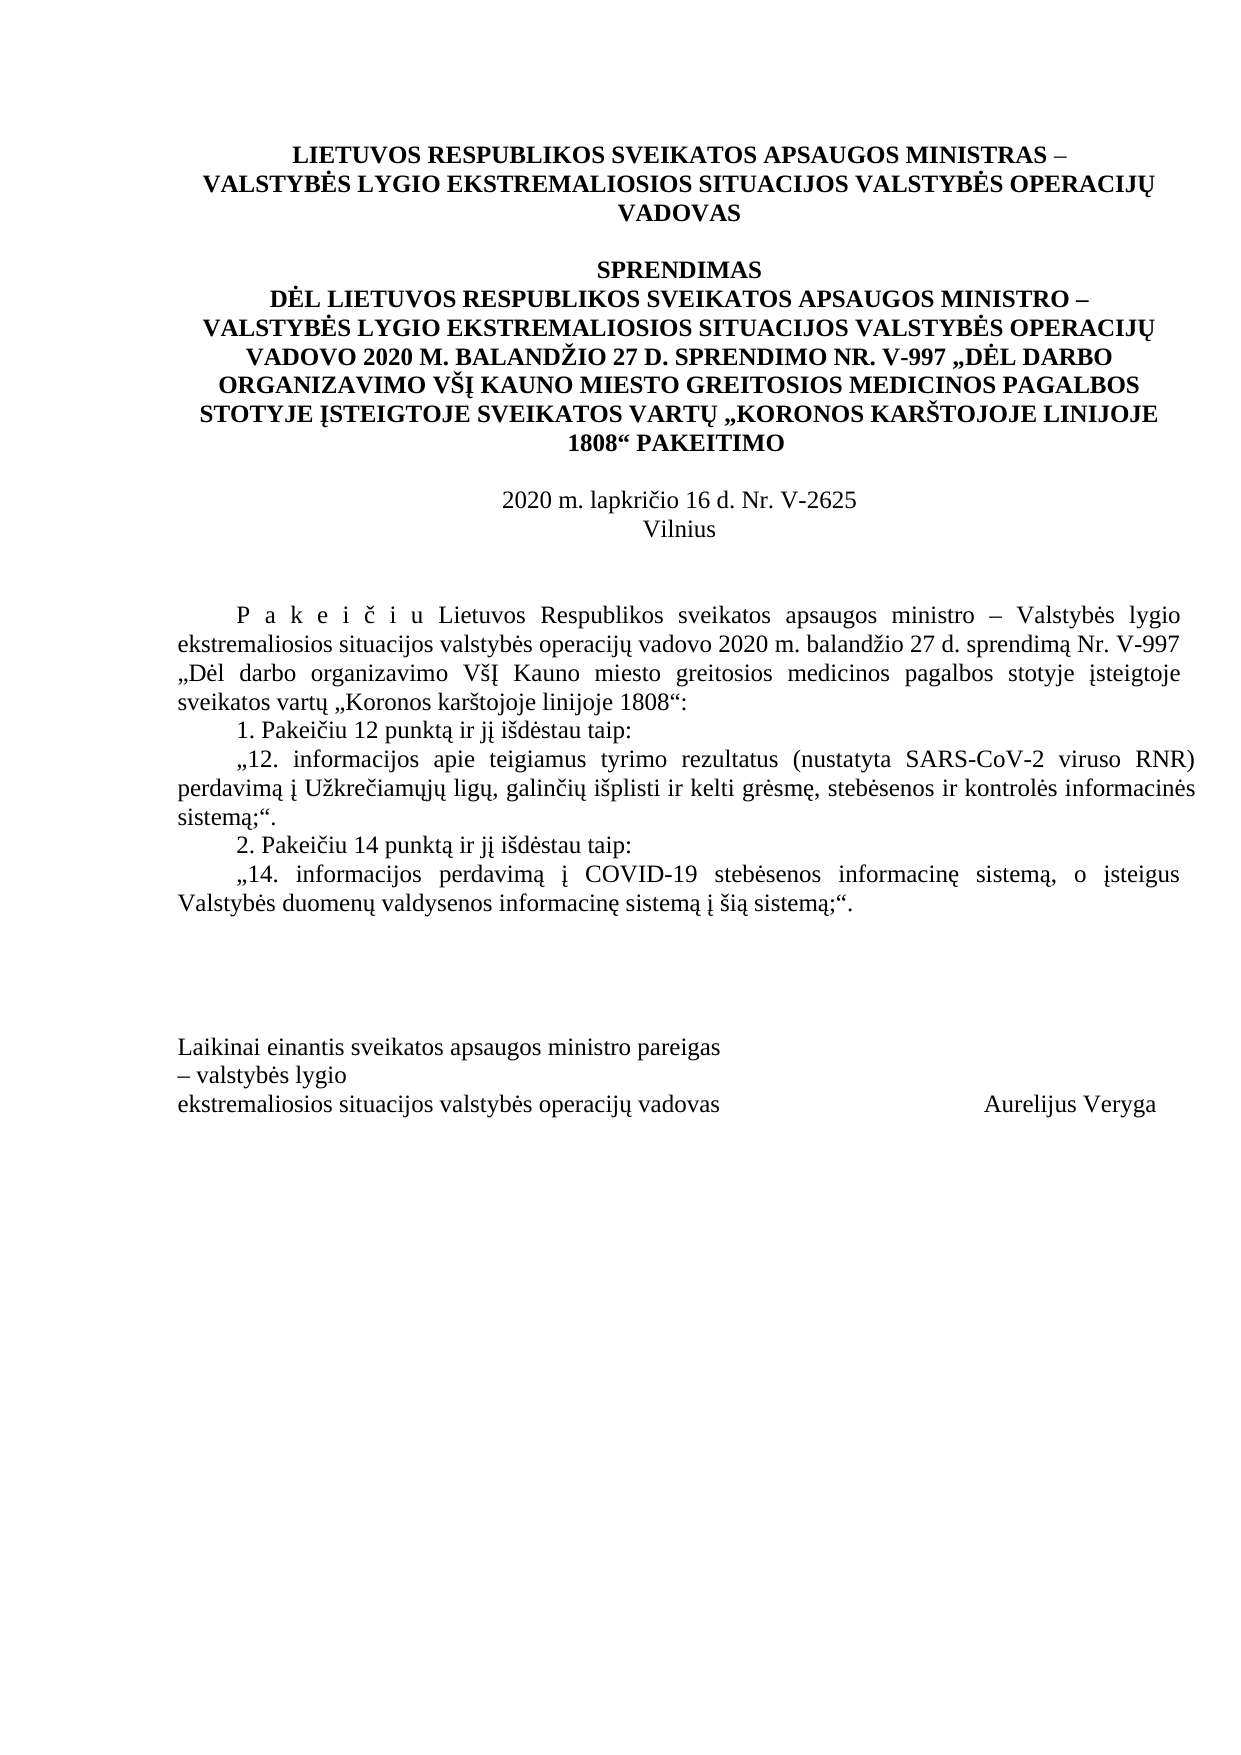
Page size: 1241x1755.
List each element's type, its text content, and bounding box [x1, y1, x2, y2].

text VALSTYBĖS LYGIO EKSTREMALIOSIOS SITUACIJOS VALSTYBĖS OPERACIJŲ VADOVAS [177, 169, 1181, 227]
text 2. Pakeičiu 14 punktą ir jį išdėstau taip: [177, 831, 1181, 859]
text ekstremaliosios situacijos valstybės operacijų vadovas Aurelijus Veryga [177, 1089, 1181, 1118]
text Laikinai einantis sveikatos apsaugos ministro pareigas [177, 1032, 1181, 1061]
text VALSTYBĖS LYGIO EKSTREMALIOSIOS SITUACIJOS VALSTYBĖS OPERACIJŲ VADOVO 2020 M. BALANDŽIO 27 D. SPRENDIMO NR. V-997 „DĖL DARBO ORGANIZAVIMO VŠĮ KAUNO MIESTO GREITOSIOS MEDICINOS PAGALBOS STOTYJE ĮSTEIGTOJE SVEIKATOS VARTŲ „KORONOS KARŠTOJOJE LINIJOJE 1808“ PAKEITIMO [177, 313, 1181, 457]
text 2020 m. lapkričio 16 d. Nr. V-2625 [177, 486, 1181, 514]
text P a k e i č i u Lietuvos Respublikos sveikatos apsaugos ministro – Valstybės lygio ekstremaliosios situacijos valstybės operacijų vadovo 2020 m. balandžio 27 d. sprendimą Nr. V-997 „Dėl darbo organizavimo VšĮ Kauno miesto greitosios medicinos pagalbos stotyje įsteigtoje sveikatos vartų „Koronos karštojoje linijoje 1808“: [177, 601, 1181, 716]
text SPRENDIMAS [177, 256, 1181, 284]
text DĖL LIETUVOS RESPUBLIKOS SVEIKATOS APSAUGOS MINISTRO – [177, 284, 1181, 313]
text Vilnius [177, 514, 1181, 543]
text „12. informacijos apie teigiamus tyrimo rezultatus (nustatyta SARS-CoV-2 viruso RNR) perdavimą į Užkrečiamųjų ligų, galinčių išplisti ir kelti grėsmę, stebėsenos ir kontrolės informacinės sistemą;“. [177, 744, 1196, 831]
text – valstybės lygio [177, 1061, 1181, 1089]
text LIETUVOS RESPUBLIKOS SVEIKATOS APSAUGOS MINISTRAS – [177, 141, 1181, 169]
text „14. informacijos perdavimą į COVID-19 stebėsenos informacinę sistemą, o įsteigus Valstybės duomenų valdysenos informacinę sistemą į šią sistemą;“. [177, 859, 1181, 917]
text 1. Pakeičiu 12 punktą ir jį išdėstau taip: [177, 716, 1181, 744]
